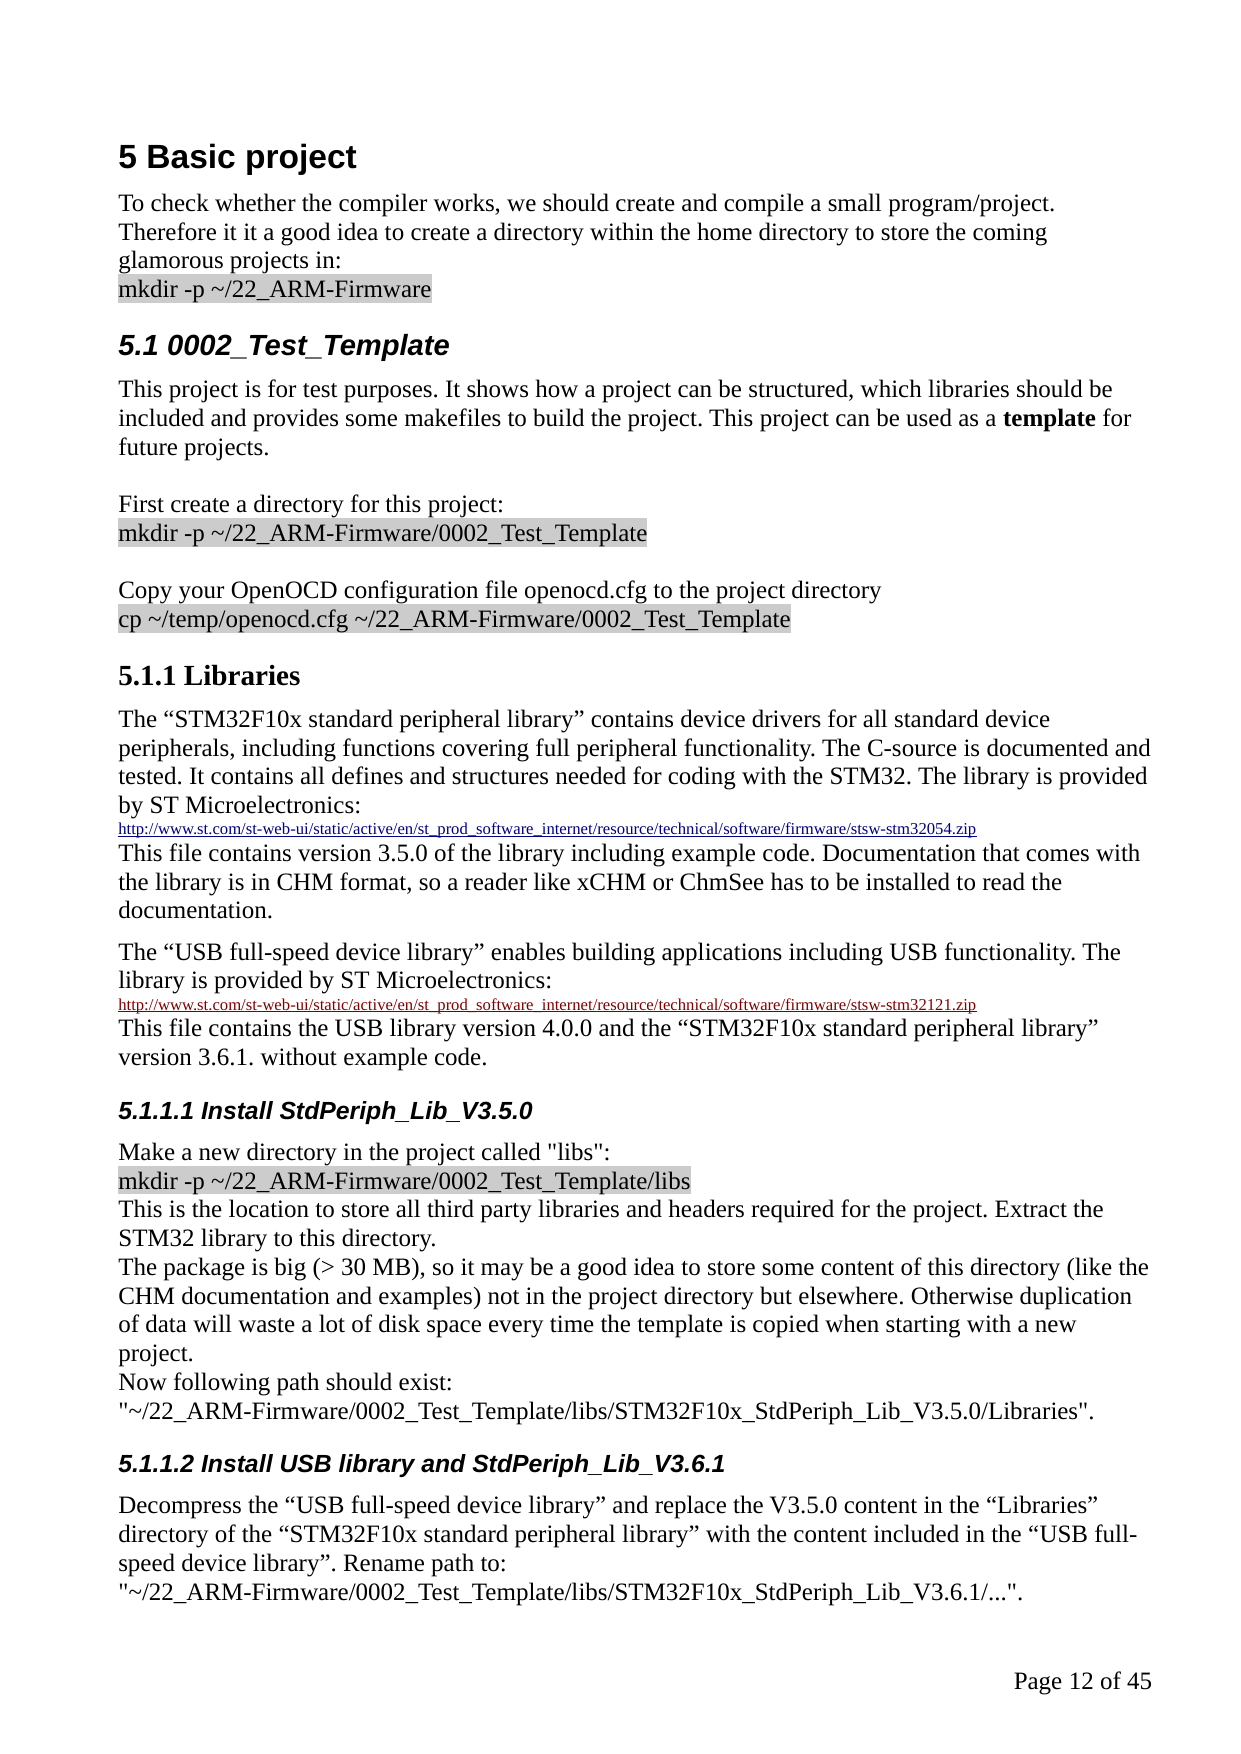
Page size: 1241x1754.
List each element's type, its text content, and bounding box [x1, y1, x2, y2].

subtitle Install USB library and StdPeriph_Lib_V3.6.1 [118, 1449, 1152, 1478]
text "~/22_ARM-Firmware/0002_Test_Template/libs/STM32F10x_StdPeriph_Lib_V3.5.0/Libraries". [118, 1396, 1152, 1424]
text This project is for test purposes. It shows how a project can be structured, which libraries should be included and provides some makefiles to build the project. This project can be used as a template for future projects. [118, 374, 1152, 460]
subtitle Install StdPeriph_Lib_V3.5.0 [118, 1096, 1152, 1124]
text To check whether the compiler works, we should create and compile a small program/project. [118, 188, 1152, 217]
text mkdir -p ~/22_ARM-Firmware [118, 274, 1152, 303]
subtitle Libraries [118, 658, 1152, 691]
text Decompress the “USB full-speed device library” and replace the V3.5.0 content in the “Libraries” directory of the “STM32F10x standard peripheral library” with the content included in the “USB full-speed device library”. Rename path to: [118, 1491, 1152, 1577]
subtitle Basic project [118, 137, 1152, 176]
text mkdir -p ~/22_ARM-Firmware/0002_Test_Template/libs [118, 1166, 1152, 1194]
text cp ~/temp/openocd.cfg ~/22_ARM-Firmware/0002_Test_Template [118, 604, 1152, 633]
text This file contains the USB library version 4.0.0 and the “STM32F10x standard peripheral library” version 3.6.1. without example code. [118, 1013, 1152, 1071]
text This is the location to store all third party libraries and headers required for the project. Extract the STM32 library to this directory. [118, 1194, 1152, 1252]
text http://www.st.com/st-web-ui/static/active/en/st_prod_software_internet/resource/technical/software/firmware/stsw-stm32121.zip [118, 994, 1152, 1013]
text mkdir -p ~/22_ARM-Firmware/0002_Test_Template [118, 518, 1152, 547]
text Now following path should exist: [118, 1367, 1152, 1396]
text "~/22_ARM-Firmware/0002_Test_Template/libs/STM32F10x_StdPeriph_Lib_V3.6.1/...". [118, 1577, 1152, 1606]
text Therefore it it a good idea to create a directory within the home directory to store the coming glamorous projects in: [118, 217, 1152, 274]
text The package is big (> 30 MB), so it may be a good idea to store some content of this directory (like the CHM documentation and examples) not in the project directory but elsewhere. Otherwise duplication of data will waste a lot of disk space every time the template is copied when starting with a new project. [118, 1252, 1152, 1367]
subtitle 0002_Test_Template [118, 328, 1152, 362]
text Make a new directory in the project called "libs": [118, 1137, 1152, 1166]
text http://www.st.com/st-web-ui/static/active/en/st_prod_software_internet/resource/technical/software/firmware/stsw-stm32054.zip [118, 819, 1152, 838]
text The “STM32F10x standard peripheral library” contains device drivers for all standard device peripherals, including functions covering full peripheral functionality. The C-source is documented and tested. It contains all defines and structures needed for coding with the STM32. The library is provided by ST Microelectronics: [118, 704, 1152, 819]
text This file contains version 3.5.0 of the library including example code. Documentation that comes with the library is in CHM format, so a reader like xCHM or ChmSee has to be installed to read the documentation. [118, 838, 1152, 924]
text The “USB full-speed device library” enables building applications including USB functionality. The library is provided by ST Microelectronics: [118, 937, 1152, 994]
text Copy your OpenOCD configuration file openocd.cfg to the project directory [118, 575, 1152, 604]
text First create a directory for this project: [118, 489, 1152, 518]
